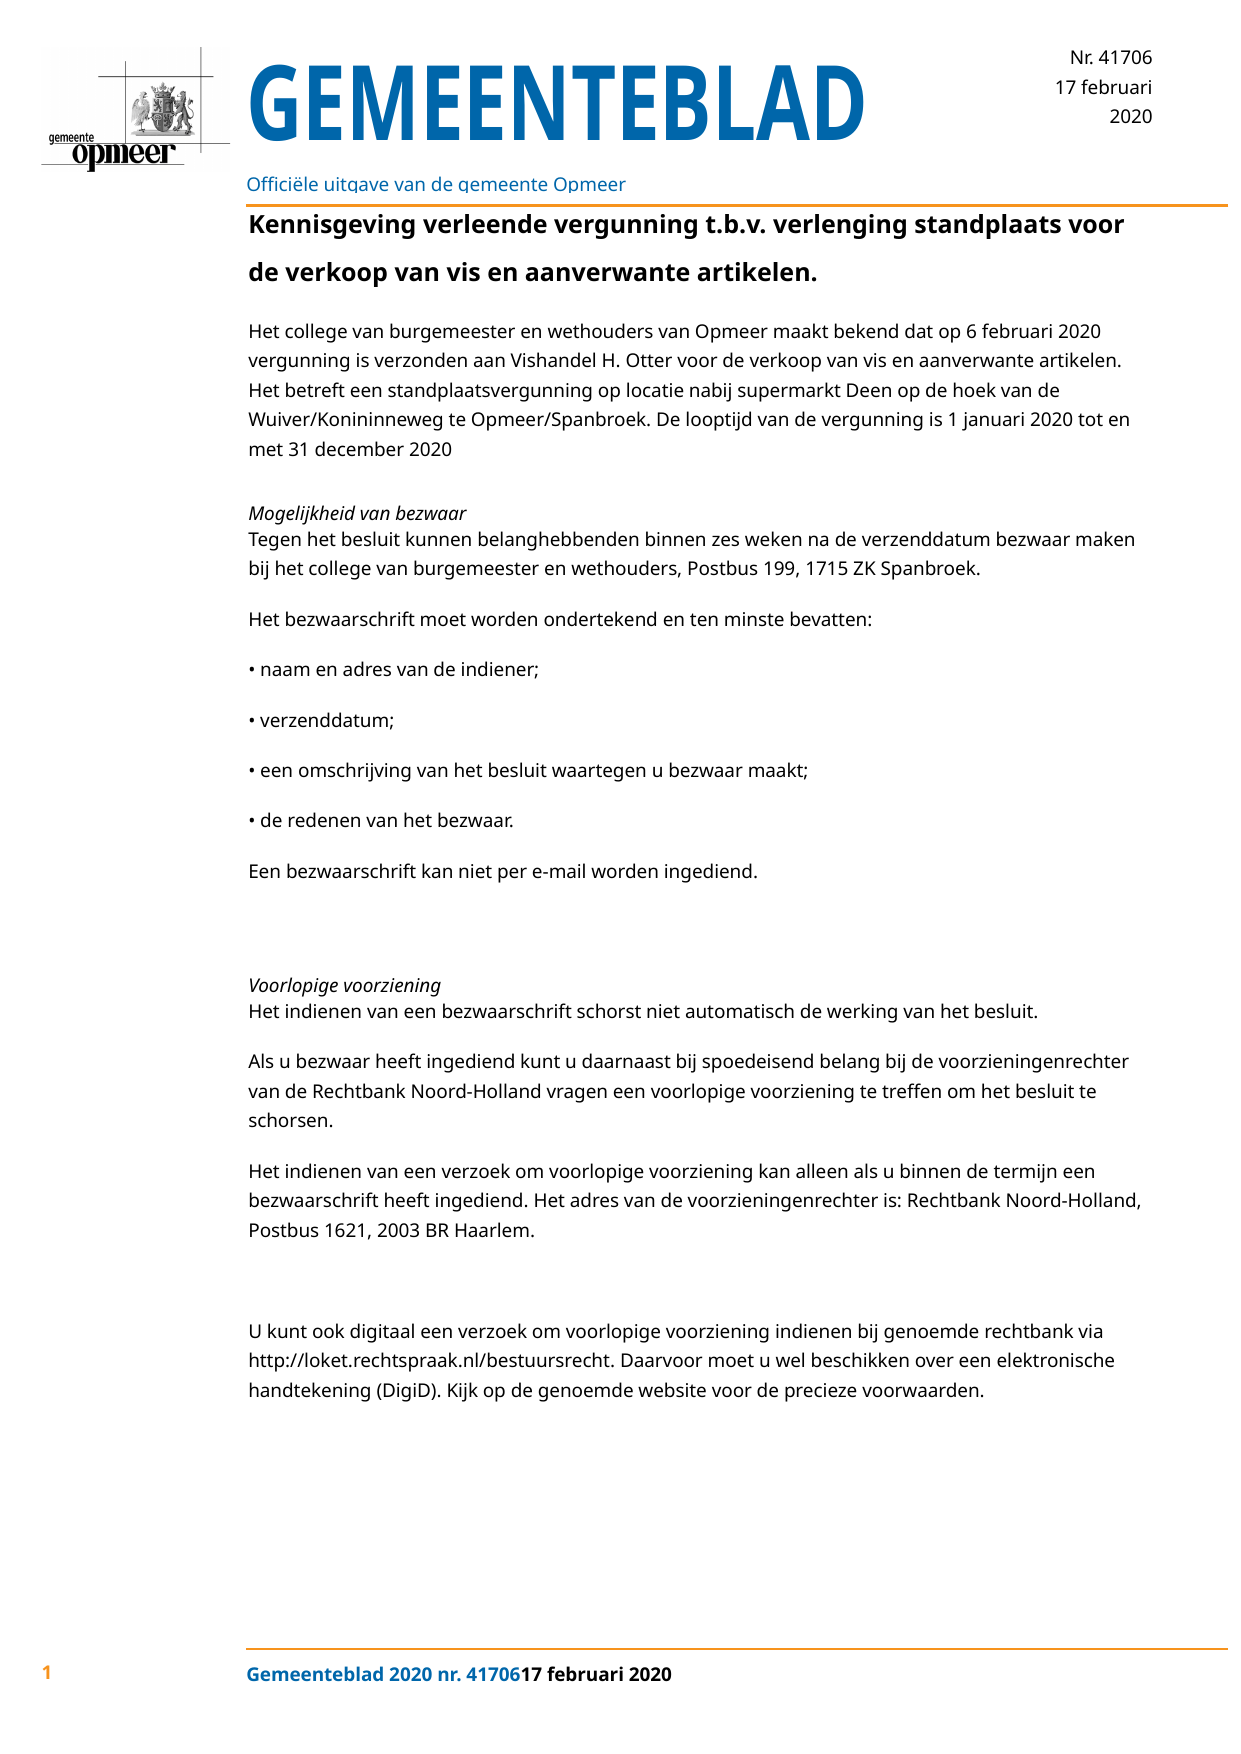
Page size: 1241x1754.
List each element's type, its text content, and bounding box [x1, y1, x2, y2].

text Het college van burgemeester en wethouders van Opmeer maakt bekend dat op 6 februari 2020 vergunning is verzonden aan Vishandel H. Otter voor de verkoop van vis en aanverwante artikelen. Het betreft een standplaatsvergunning op locatie nabij supermarkt Deen op de hoek van de Wuiver/Konininneweg te Opmeer/Spanbroek. De looptijd van de vergunning is 1 januari 2020 tot en met 31 december 2020 [248, 318, 1152, 462]
text Het indienen van een bezwaarschrift schorst niet automatisch de werking van het besluit. [248, 998, 1152, 1024]
text Het bezwaarschrift moet worden ondertekend en ten minste bevatten: [248, 606, 1152, 632]
text • naam en adres van de indiener; [248, 656, 1152, 682]
text • verzenddatum; [248, 707, 1152, 732]
text Kennisgeving verleende vergunning t.b.v. verlenging standplaats voor de verkoop van vis en aanverwante artikelen. [248, 207, 1152, 288]
text Voorlopige voorziening [248, 972, 1152, 998]
text Als u bezwaar heeft ingediend kunt u daarnaast bij spoedeisend belang bij de voorzieningenrechter van de Rechtbank Noord-Holland vragen een voorlopige voorziening te treffen om het besluit te schorsen. [248, 1048, 1152, 1133]
text Het indienen van een verzoek om voorlopige voorziening kan alleen als u binnen de termijn een bezwaarschrift heeft ingediend. Het adres van de voorzieningenrechter is: Rechtbank Noord-Holland, Postbus 1621, 2003 BR Haarlem. [248, 1158, 1152, 1243]
text Mogelijkheid van bezwaar [248, 500, 1152, 526]
text • een omschrijving van het besluit waartegen u bezwaar maakt; [248, 757, 1152, 783]
text U kunt ook digitaal een verzoek om voorlopige voorziening indienen bij genoemde rechtbank via http://loket.rechtspraak.nl/bestuursrecht. Daarvoor moet u wel beschikken over een elektronische handtekening (DigiD). Kijk op de genoemde website voor de precieze voorwaarden. [248, 1318, 1152, 1403]
picture [41, 47, 231, 172]
text Tegen het besluit kunnen belanghebbenden binnen zes weken na de verzenddatum bezwaar maken bij het college van burgemeester en wethouders, Postbus 199, 1715 ZK Spanbroek. [248, 526, 1152, 581]
text Een bezwaarschrift kan niet per e-mail worden ingediend. [248, 858, 1152, 884]
text • de redenen van het bezwaar. [248, 808, 1152, 833]
